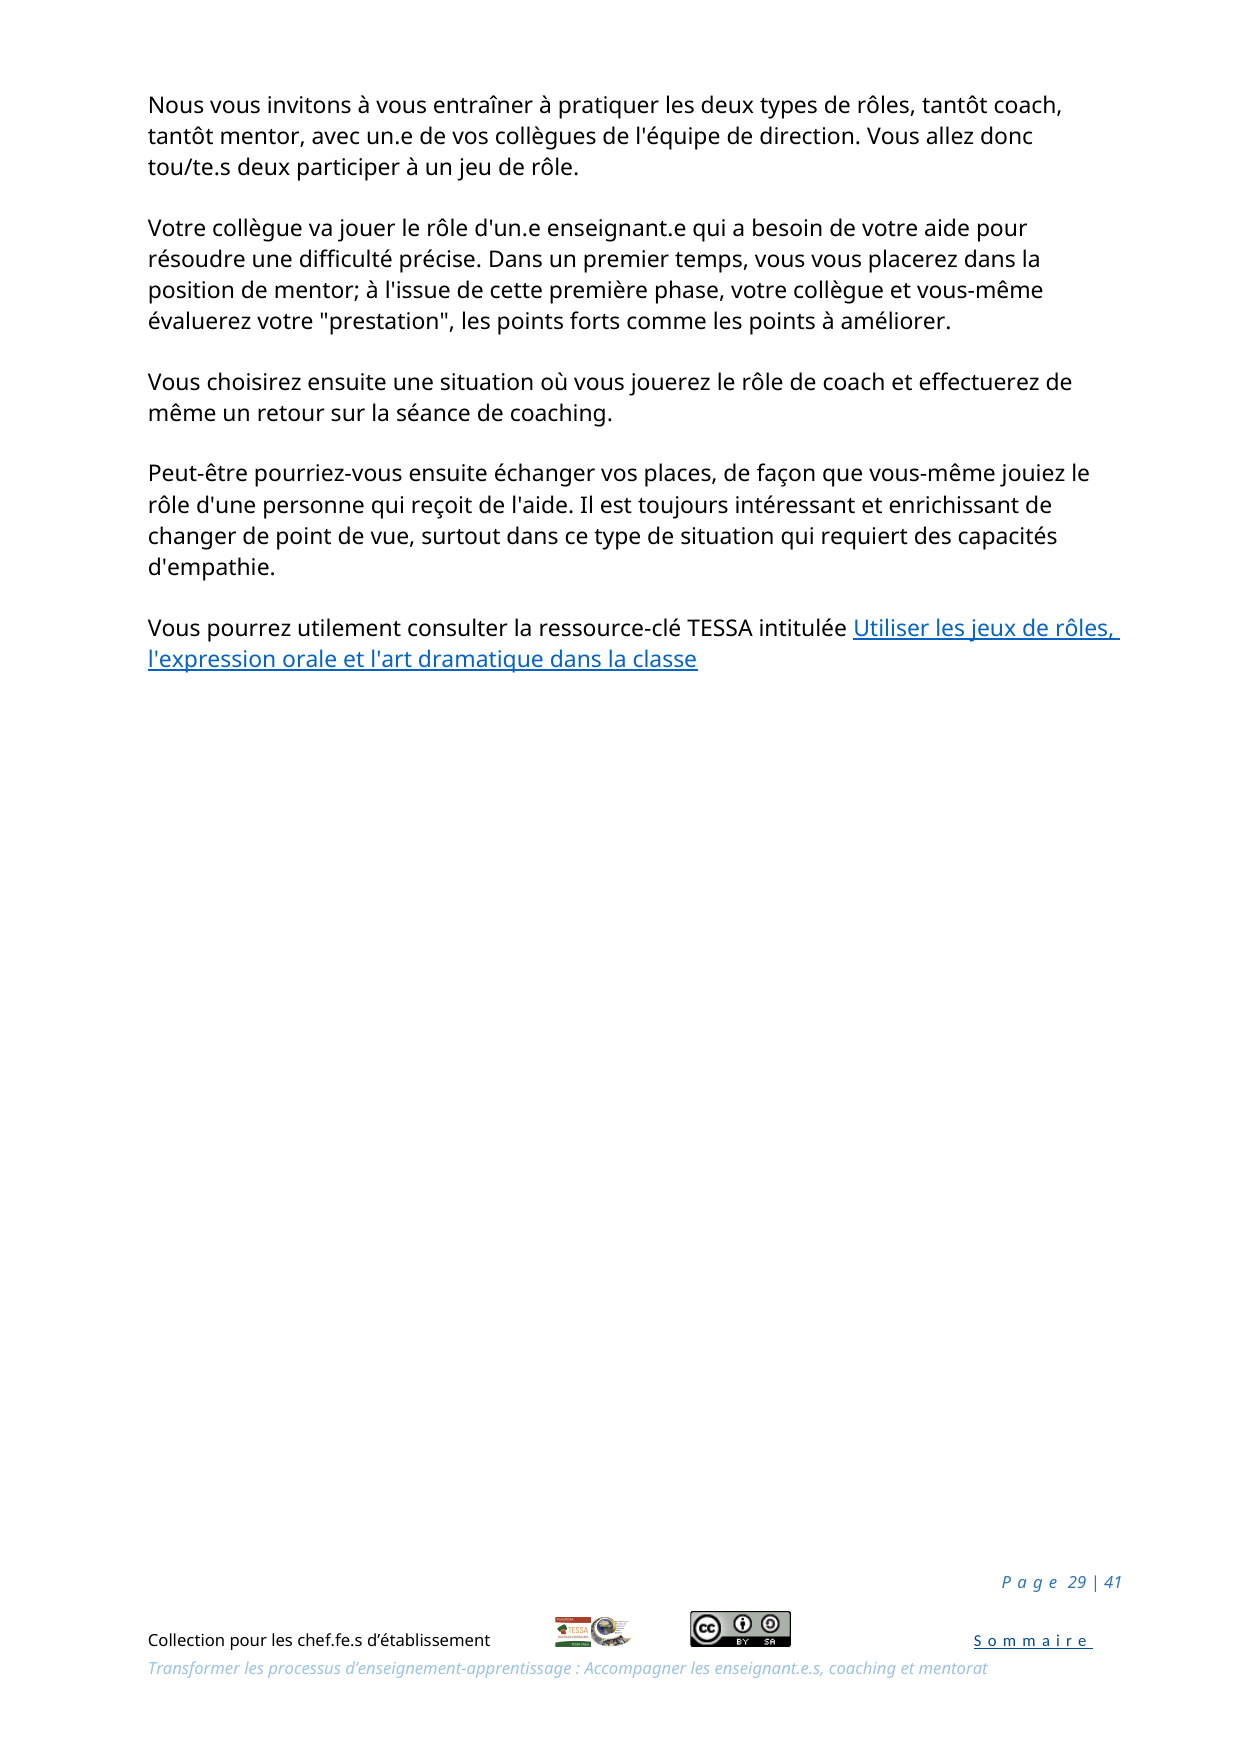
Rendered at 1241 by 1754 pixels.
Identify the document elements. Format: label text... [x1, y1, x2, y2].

picture [690, 1611, 791, 1647]
text Peut-être pourriez-vous ensuite échanger vos places, de façon que vous-même jouiez le rôle d'une personne qui reçoit de l'aide. Il est toujours intéressant et enrichissant de changer de point de vue, surtout dans ce type de situation qui requiert des capacités d'empathie. [148, 457, 1122, 582]
text Vous pourrez utilement consulter la ressource-clé TESSA intitulée Utiliser les jeux de rôles, l'expression orale et l'art dramatique dans la classe [148, 612, 1122, 674]
text Votre collègue va jouer le rôle d'un.e enseignant.e qui a besoin de votre aide pour résoudre une difficulté précise. Dans un premier temps, vous vous placerez dans la position de mentor; à l'issue de cette première phase, votre collègue et vous-même évaluerez votre "prestation", les points forts comme les points à améliorer. [148, 212, 1122, 337]
text Vous choisirez ensuite une situation où vous jouerez le rôle de coach et effectuerez de même un retour sur la séance de coaching. [148, 366, 1122, 428]
picture [555, 1617, 631, 1647]
text Nous vous invitons à vous entraîner à pratiquer les deux types de rôles, tantôt coach, tantôt mentor, avec un.e de vos collègues de l'équipe de direction. Vous allez donc tou/te.s deux participer à un jeu de rôle. [148, 89, 1122, 182]
